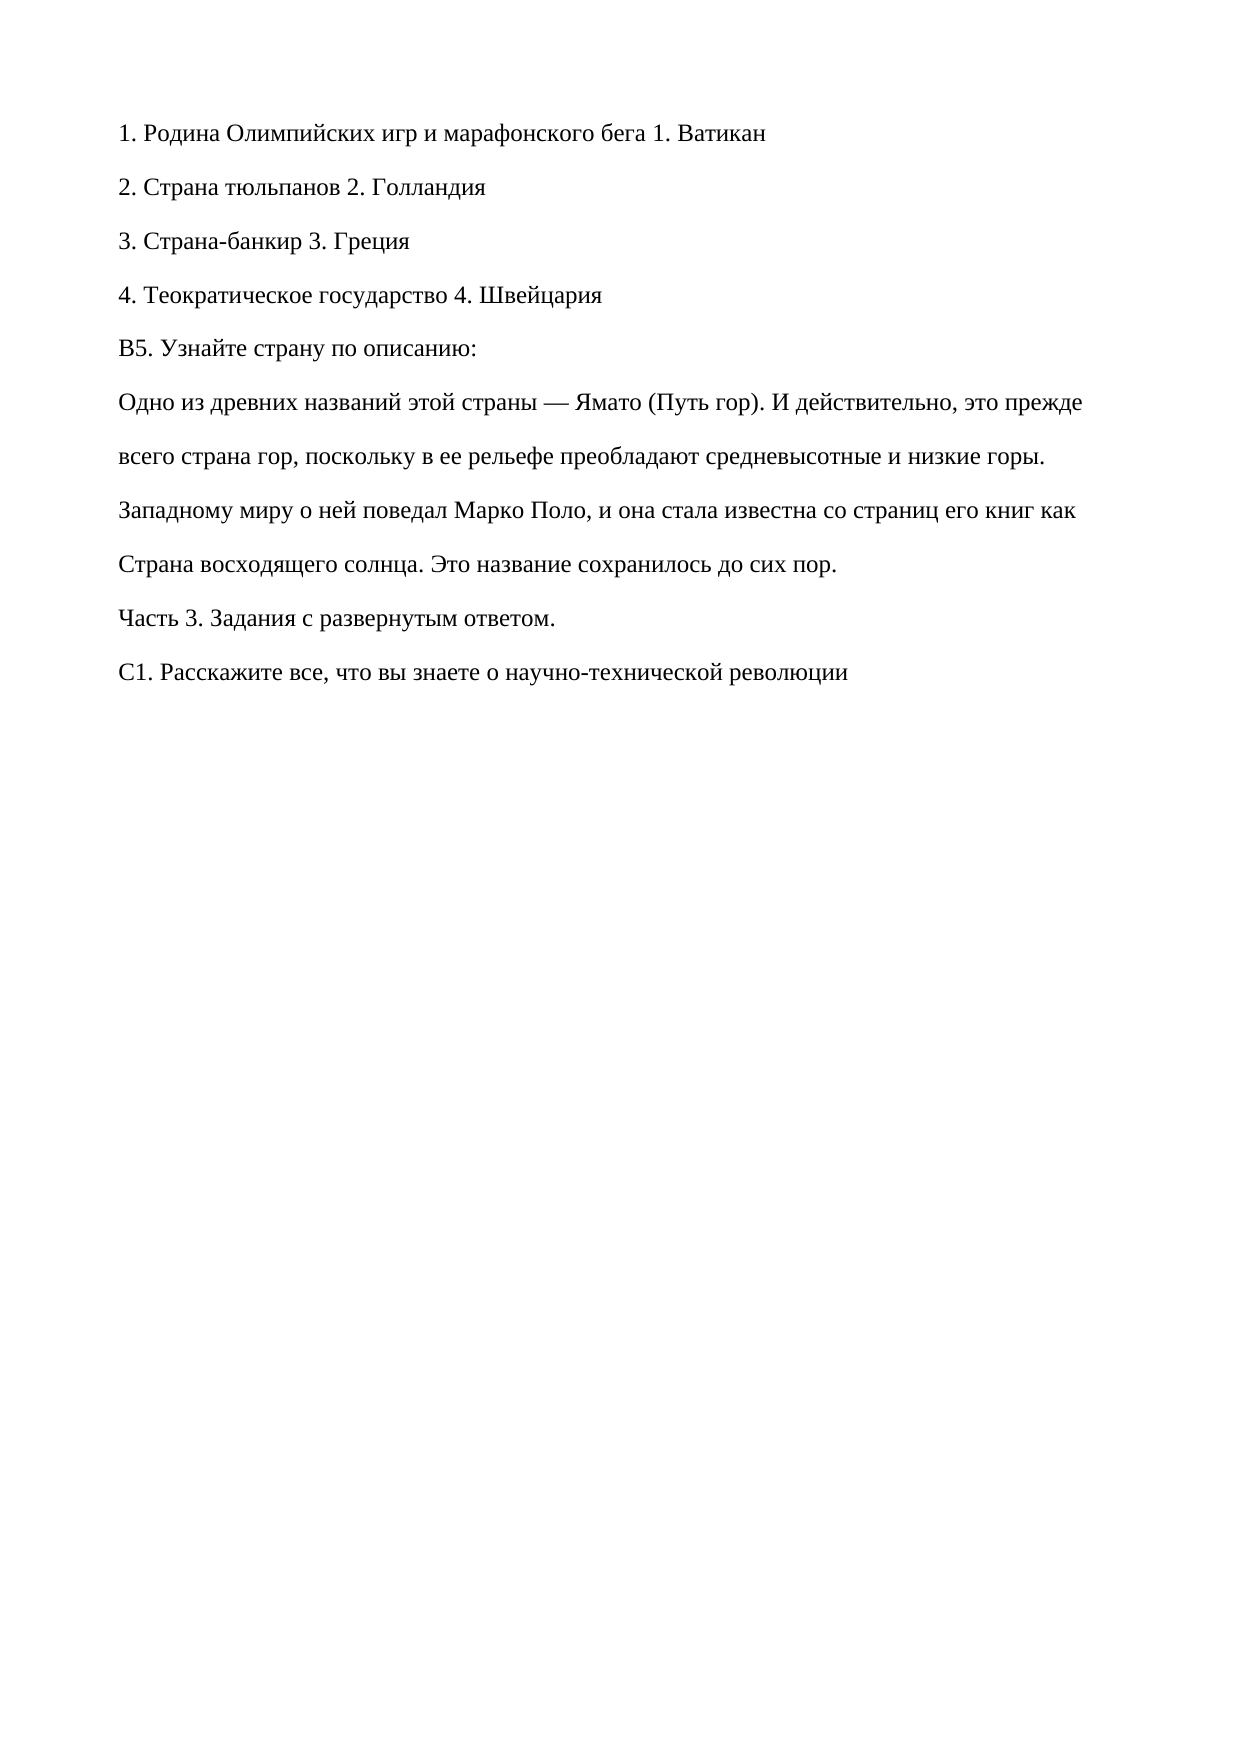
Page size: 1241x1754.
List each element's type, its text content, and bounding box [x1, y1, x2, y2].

text 1. Родина Олимпийских игр и марафонского бега 1. Ватикан [118, 118, 1122, 147]
text Страна восходящего солнца. Это название сохранилось до сих пор. [118, 549, 1122, 578]
text всего страна гор, поскольку в ее рельефе преобладают средневысотные и низкие горы. [118, 441, 1122, 470]
text Часть 3. Задания с развернутым ответом. [118, 603, 1122, 632]
text С1. Расскажите все, что вы знаете о научно-технической революции [118, 657, 1122, 685]
text В5. Узнайте страну по описанию: [118, 333, 1122, 362]
text Одно из древних названий этой страны — Ямато (Путь гор). И действительно, это прежде [118, 387, 1122, 416]
text 4. Теократическое государство 4. Швейцария [118, 280, 1122, 308]
text Западному миру о ней поведал Марко Поло, и она стала известна со страниц его книг как [118, 495, 1122, 524]
text 2. Страна тюльпанов 2. Голландия [118, 172, 1122, 201]
text 3. Страна-банкир 3. Греция [118, 226, 1122, 254]
